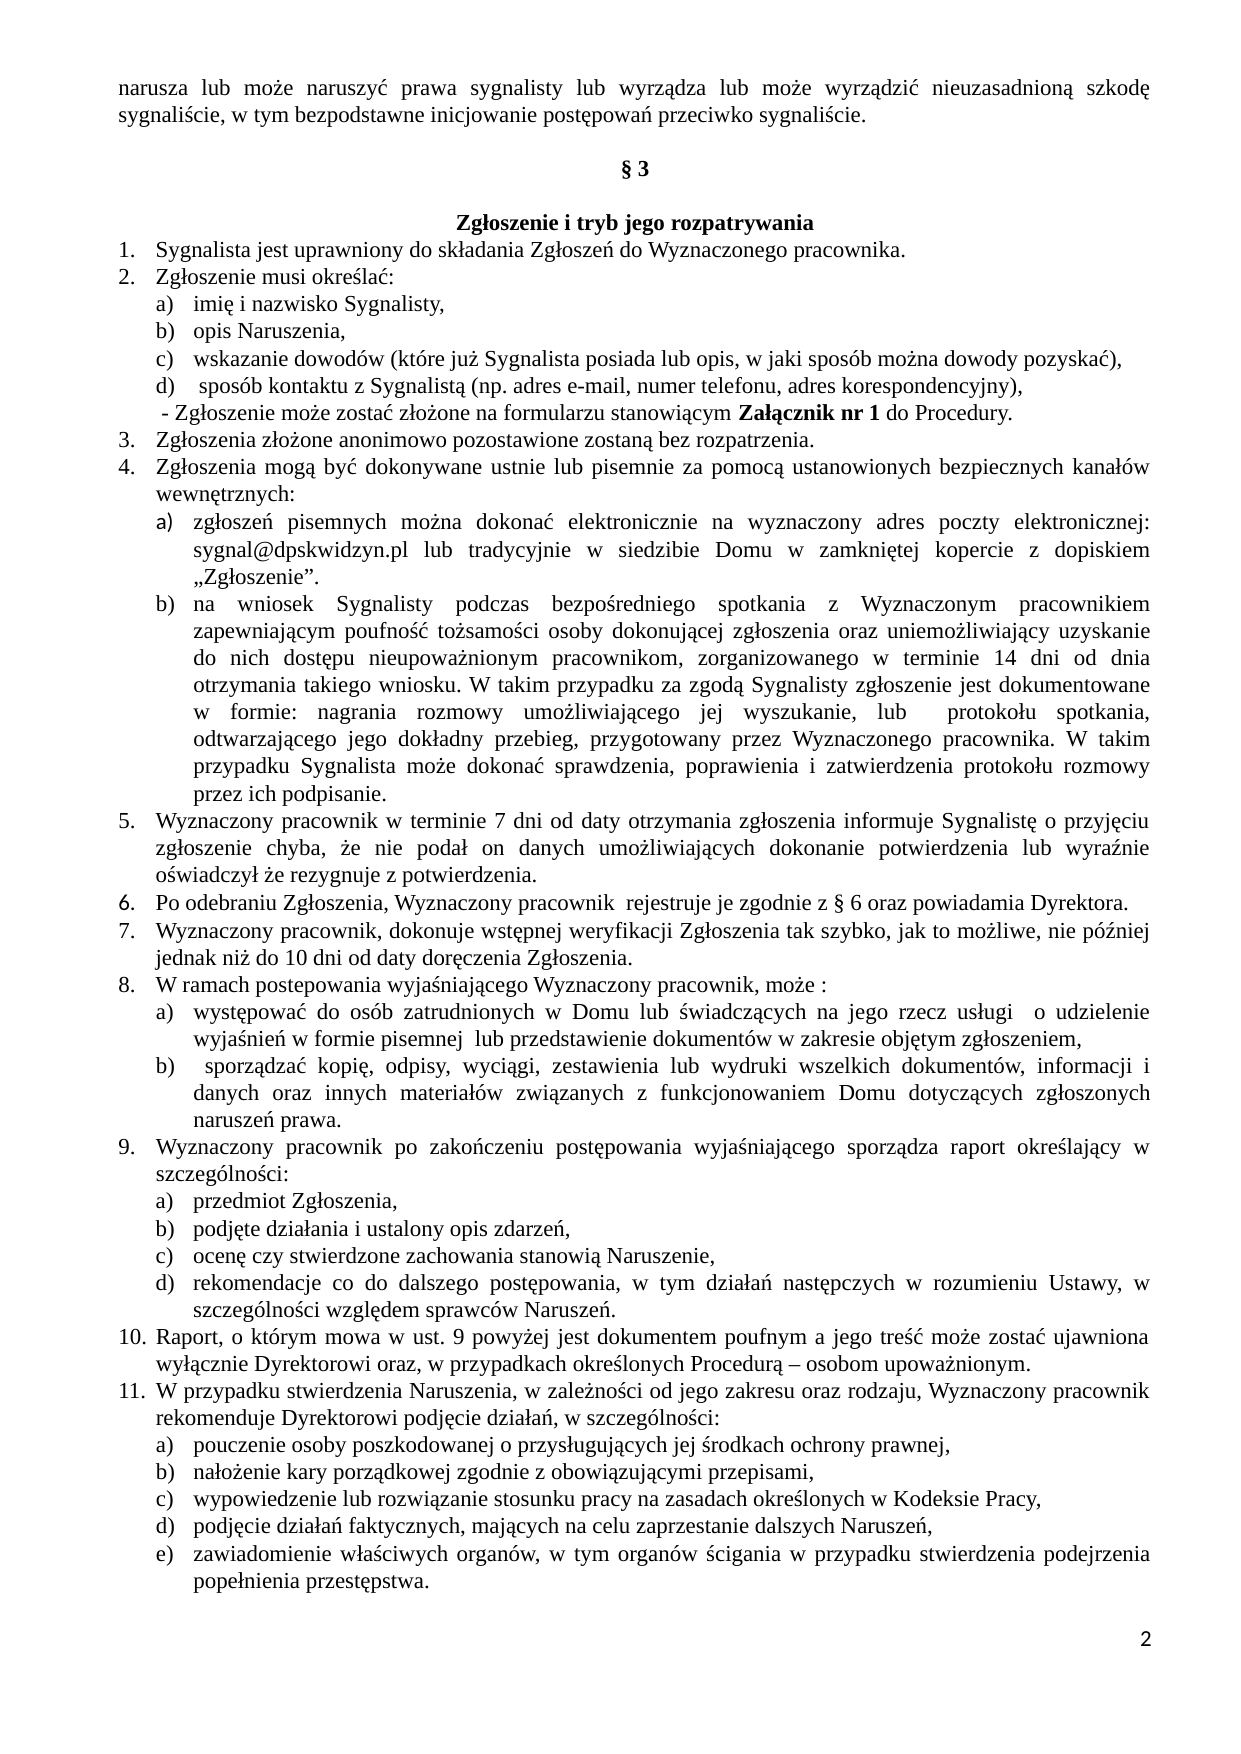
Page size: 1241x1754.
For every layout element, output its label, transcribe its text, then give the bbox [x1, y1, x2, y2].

list sposób kontaktu z Sygnalistą (np. adres e-mail, numer telefonu, adres korespondencyjny), [156, 372, 1152, 398]
list rekomendacje co do dalszego postępowania, w tym działań następczych w rozumieniu Ustawy, w szczególności względem sprawców Naruszeń. [155, 1269, 1152, 1322]
text Zgłoszenie i tryb jego rozpatrywania [118, 209, 1152, 236]
list pouczenie osoby poszkodowanej o przysługujących jej środkach ochrony prawnej, [156, 1431, 1152, 1458]
list przedmiot Zgłoszenia, [155, 1188, 1152, 1214]
list Zgłoszenie musi określać: [118, 263, 1152, 290]
list sporządzać kopię, odpisy, wyciągi, zestawienia lub wydruki wszelkich dokumentów, informacji i danych oraz innych materiałów związanych z funkcjonowaniem Domu dotyczących zgłoszonych naruszeń prawa. [156, 1052, 1152, 1133]
list zgłoszeń pisemnych można dokonać elektronicznie na wyznaczony adres poczty elektronicznej: sygnal@dpskwidzyn.pl lub tradycyjnie w siedzibie Domu w zamkniętej kopercie z dopiskiem „Zgłoszenie”. [156, 507, 1152, 589]
list na wniosek Sygnalisty podczas bezpośredniego spotkania z Wyznaczonym pracownikiem zapewniającym poufność tożsamości osoby dokonującej zgłoszenia oraz uniemożliwiający uzyskanie do nich dostępu nieupoważnionym pracownikom, zorganizowanego w terminie 14 dni od dnia otrzymania takiego wniosku. W takim przypadku za zgodą Sygnalisty zgłoszenie jest dokumentowane w formie: nagrania rozmowy umożliwiającego jej wyszukanie, lub protokołu spotkania, odtwarzającego jego dokładny przebieg, przygotowany przez Wyznaczonego pracownika. W takim przypadku Sygnalista może dokonać sprawdzenia, poprawienia i zatwierdzenia protokołu rozmowy przez ich podpisanie. [156, 590, 1152, 806]
list zawiadomienie właściwych organów, w tym organów ścigania w przypadku stwierdzenia podejrzenia popełnienia przestępstwa. [156, 1540, 1152, 1593]
list podjęte działania i ustalony opis zdarzeń, [155, 1215, 1152, 1241]
list W ramach postepowania wyjaśniającego Wyznaczony pracownik, może : [118, 971, 1152, 997]
list ocenę czy stwierdzone zachowania stanowią Naruszenie, [155, 1242, 1152, 1268]
list Zgłoszenia złożone anonimowo pozostawione zostaną bez rozpatrzenia. [118, 426, 1152, 452]
list Wyznaczony pracownik, dokonuje wstępnej weryfikacji Zgłoszenia tak szybko, jak to możliwe, nie później jednak niż do 10 dni od daty doręczenia Zgłoszenia. [118, 917, 1152, 970]
list opis Naruszenia, [156, 317, 1152, 344]
list Raport, o którym mowa w ust. 9 powyżej jest dokumentem poufnym a jego treść może zostać ujawniona wyłącznie Dyrektorowi oraz, w przypadkach określonych Procedurą – osobom upoważnionym. [118, 1323, 1152, 1376]
list Po odebraniu Zgłoszenia, Wyznaczony pracownik rejestruje je zgodnie z § 6 oraz powiadamia Dyrektora. [118, 888, 1152, 916]
list imię i nazwisko Sygnalisty, [156, 290, 1152, 317]
list Sygnalista jest uprawniony do składania Zgłoszeń do Wyznaczonego pracownika. [118, 236, 1152, 263]
list Wyznaczony pracownik w terminie 7 dni od daty otrzymania zgłoszenia informuje Sygnalistę o przyjęciu zgłoszenie chyba, że nie podał on danych umożliwiających dokonanie potwierdzenia lub wyraźnie oświadczył że rezygnuje z potwierdzenia. [118, 807, 1152, 887]
list Wyznaczony pracownik po zakończeniu postępowania wyjaśniającego sporządza raport określający w szczególności: [118, 1133, 1152, 1187]
list Zgłoszenia mogą być dokonywane ustnie lub pisemnie za pomocą ustanowionych bezpiecznych kanałów wewnętrznych: [118, 453, 1152, 506]
text - Zgłoszenie może zostać złożone na formularzu stanowiącym Załącznik nr 1 do Procedury. [156, 399, 1152, 425]
text § 3 [118, 155, 1152, 181]
list wskazanie dowodów (które już Sygnalista posiada lub opis, w jaki sposób można dowody pozyskać), [156, 344, 1152, 371]
list wypowiedzenie lub rozwiązanie stosunku pracy na zasadach określonych w Kodeksie Pracy, [156, 1486, 1152, 1512]
text narusza lub może naruszyć prawa sygnalisty lub wyrządza lub może wyrządzić nieuzasadnioną szkodę sygnaliście, w tym bezpodstawne inicjowanie postępowań przeciwko sygnaliście. [118, 74, 1152, 127]
list nałożenie kary porządkowej zgodnie z obowiązującymi przepisami, [156, 1458, 1152, 1485]
list występować do osób zatrudnionych w Domu lub świadczących na jego rzecz usługi o udzielenie wyjaśnień w formie pisemnej lub przedstawienie dokumentów w zakresie objętym zgłoszeniem, [156, 998, 1152, 1051]
list W przypadku stwierdzenia Naruszenia, w zależności od jego zakresu oraz rodzaju, Wyznaczony pracownik rekomenduje Dyrektorowi podjęcie działań, w szczególności: [118, 1377, 1152, 1431]
list podjęcie działań faktycznych, mających na celu zaprzestanie dalszych Naruszeń, [156, 1513, 1152, 1539]
